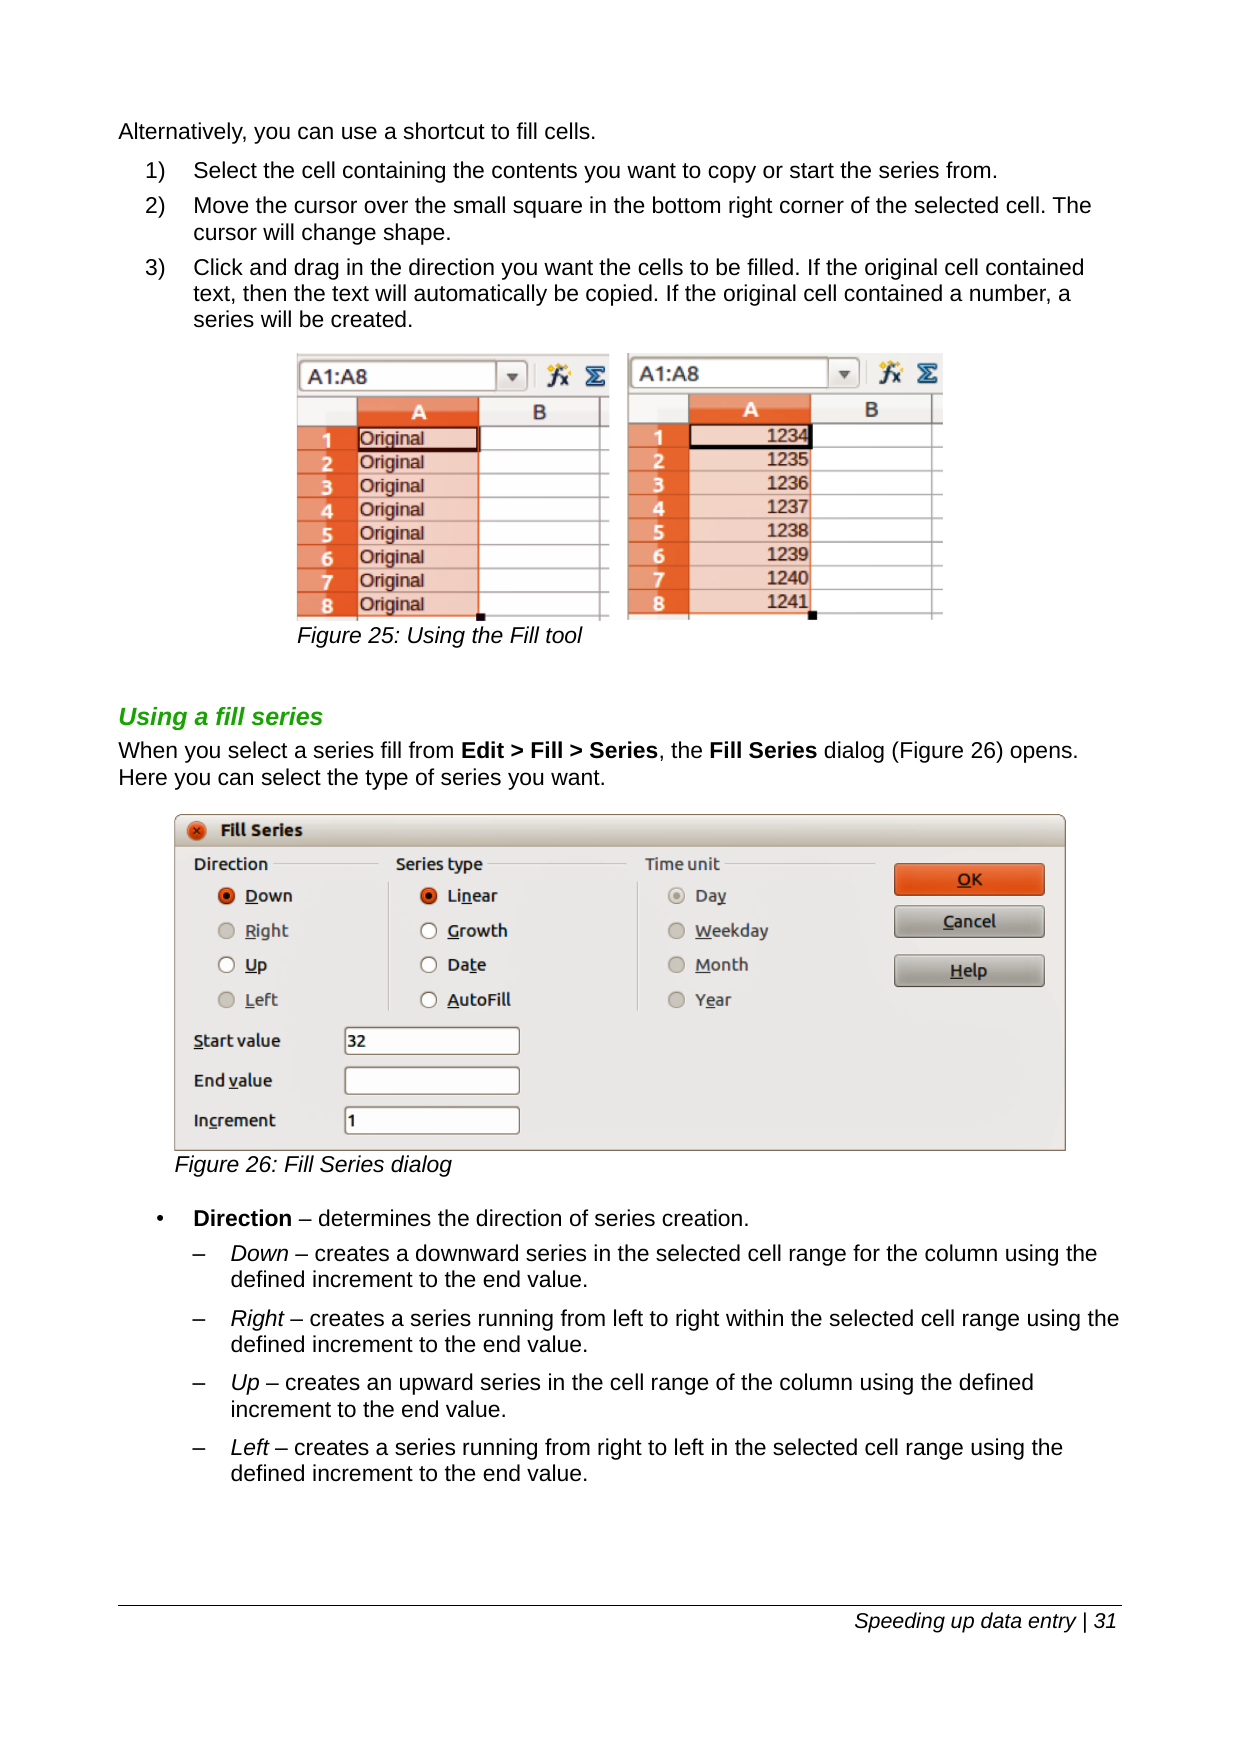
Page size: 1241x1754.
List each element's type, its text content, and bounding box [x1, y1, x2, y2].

picture [296, 353, 944, 622]
list Select the cell containing the contents you want to copy or start the series from. [165, 157, 1122, 183]
subtitle Using a fill series [118, 702, 1122, 731]
list Right – creates a series running from left to right within the selected cell range using the defined increment to the end value. [192, 1304, 1122, 1357]
list Click and drag in the direction you want the cells to be filled. If the original cell contained text, then the text will automatically be copied. If the original cell contained a number, a series will be created. [165, 254, 1122, 333]
list Alternatively, you can use a shortcut to fill cells. [118, 118, 1122, 144]
picture [174, 814, 1066, 1151]
text Figure 25: Using the Fill tool [297, 622, 943, 648]
text When you select a series fill from Edit > Fill > Series, the Fill Series dialog (Figure 26) opens. Here you can select the type of series you want. [118, 737, 1122, 790]
list Direction – determines the direction of series creation. [156, 1204, 1122, 1231]
list Move the cursor over the small square in the bottom right corner of the selected cell. The cursor will change shape. [165, 192, 1122, 245]
list Left – creates a series running from right to left in the selected cell range using the defined increment to the end value. [192, 1434, 1122, 1487]
text Figure 26: Fill Series dialog [174, 1151, 1066, 1177]
list Up – creates an upward series in the cell range of the column using the defined increment to the end value. [192, 1369, 1122, 1422]
list Down – creates a downward series in the selected cell range for the column using the defined increment to the end value. [192, 1240, 1122, 1292]
